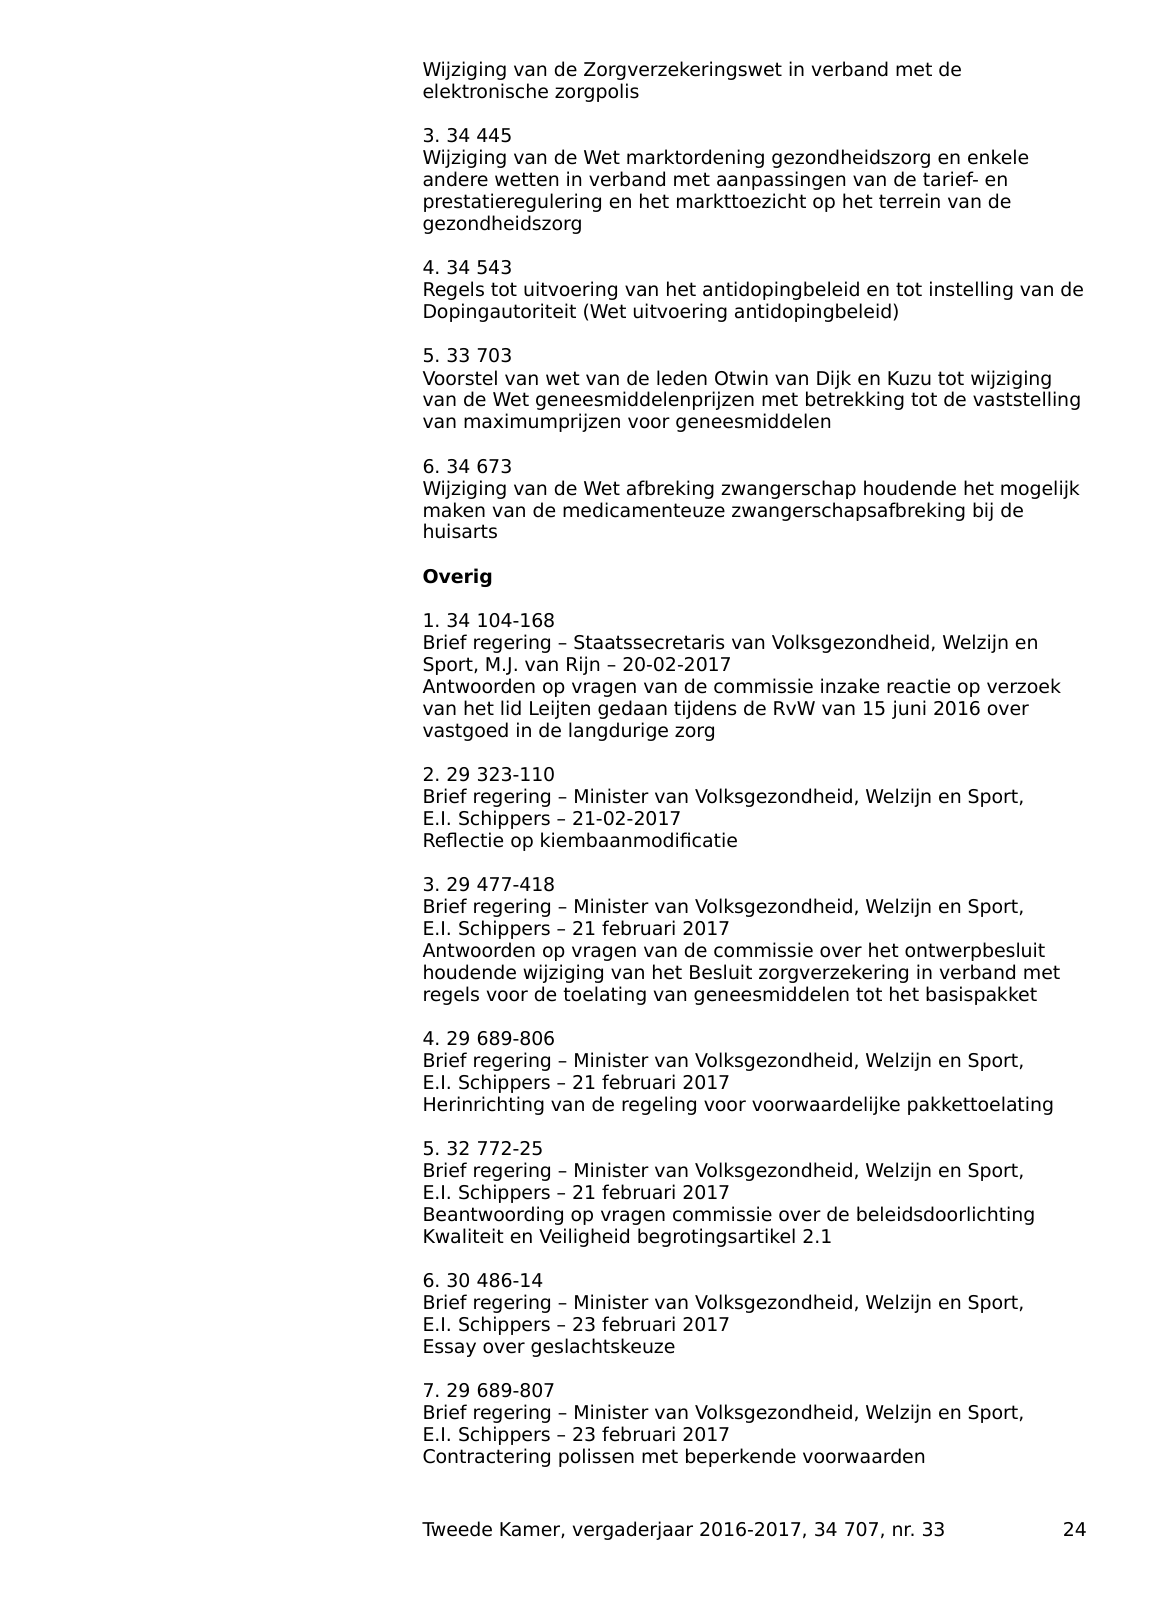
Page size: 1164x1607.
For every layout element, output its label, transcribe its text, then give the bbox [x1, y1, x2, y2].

text 5. 33 703 [422, 345, 1087, 367]
text 4. 29 689-806 [422, 1028, 1087, 1050]
text 1. 34 104-168 [422, 610, 1087, 632]
text Regels tot uitvoering van het antidopingbeleid en tot instelling van de Dopingautoriteit (Wet uitvoering antidopingbeleid) [422, 279, 1087, 323]
text Antwoorden op vragen van de commissie inzake reactie op verzoek van het lid Leijten gedaan tijdens de RvW van 15 juni 2016 over vastgoed in de langdurige zorg [422, 676, 1087, 742]
text Wijziging van de Wet afbreking zwangerschap houdende het mogelijk maken van de medicamenteuze zwangerschapsafbreking bij de huisarts [422, 477, 1087, 543]
text Herinrichting van de regeling voor voorwaardelijke pakkettoelating [422, 1094, 1087, 1116]
text 3. 29 477-418 [422, 874, 1087, 896]
text Wijziging van de Wet marktordening gezondheidszorg en enkele andere wetten in verband met aanpassingen van de tarief- en prestatieregulering en het markttoezicht op het terrein van de gezondheidszorg [422, 147, 1087, 235]
text Brief regering – Staatssecretaris van Volksgezondheid, Welzijn en Sport, M.J. van Rijn – 20-02-2017 [422, 632, 1087, 676]
text Brief regering – Minister van Volksgezondheid, Welzijn en Sport, E.I. Schippers – 21 februari 2017 [422, 1160, 1087, 1204]
text 3. 34 445 [422, 125, 1087, 147]
text 7. 29 689-807 [422, 1380, 1087, 1402]
text Beantwoording op vragen commissie over de beleidsdoorlichting Kwaliteit en Veiligheid begrotingsartikel 2.1 [422, 1204, 1087, 1248]
text Essay over geslachtskeuze [422, 1336, 1087, 1358]
text Brief regering – Minister van Volksgezondheid, Welzijn en Sport, E.I. Schippers – 21 februari 2017 [422, 1050, 1087, 1094]
text Voorstel van wet van de leden Otwin van Dijk en Kuzu tot wijziging van de Wet geneesmiddelenprijzen met betrekking tot de vaststelling van maximumprijzen voor geneesmiddelen [422, 367, 1087, 433]
text Antwoorden op vragen van de commissie over het ontwerpbesluit houdende wijziging van het Besluit zorgverzekering in verband met regels voor de toelating van geneesmiddelen tot het basispakket [422, 940, 1087, 1006]
text 6. 34 673 [422, 456, 1087, 477]
text 2. 29 323-110 [422, 764, 1087, 786]
text 5. 32 772-25 [422, 1138, 1087, 1160]
text Brief regering – Minister van Volksgezondheid, Welzijn en Sport, E.I. Schippers – 21 februari 2017 [422, 896, 1087, 940]
text Contractering polissen met beperkende voorwaarden [422, 1446, 1087, 1468]
text Brief regering – Minister van Volksgezondheid, Welzijn en Sport, E.I. Schippers – 23 februari 2017 [422, 1292, 1087, 1336]
text 4. 34 543 [422, 257, 1087, 279]
text Wijziging van de Zorgverzekeringswet in verband met de elektronische zorgpolis [422, 59, 1087, 103]
text Brief regering – Minister van Volksgezondheid, Welzijn en Sport, E.I. Schippers – 21-02-2017 [422, 786, 1087, 830]
text Brief regering – Minister van Volksgezondheid, Welzijn en Sport, E.I. Schippers – 23 februari 2017 [422, 1402, 1087, 1446]
subtitle Overig [422, 566, 1087, 588]
text 6. 30 486-14 [422, 1270, 1087, 1292]
text Reflectie op kiembaanmodificatie [422, 830, 1087, 852]
